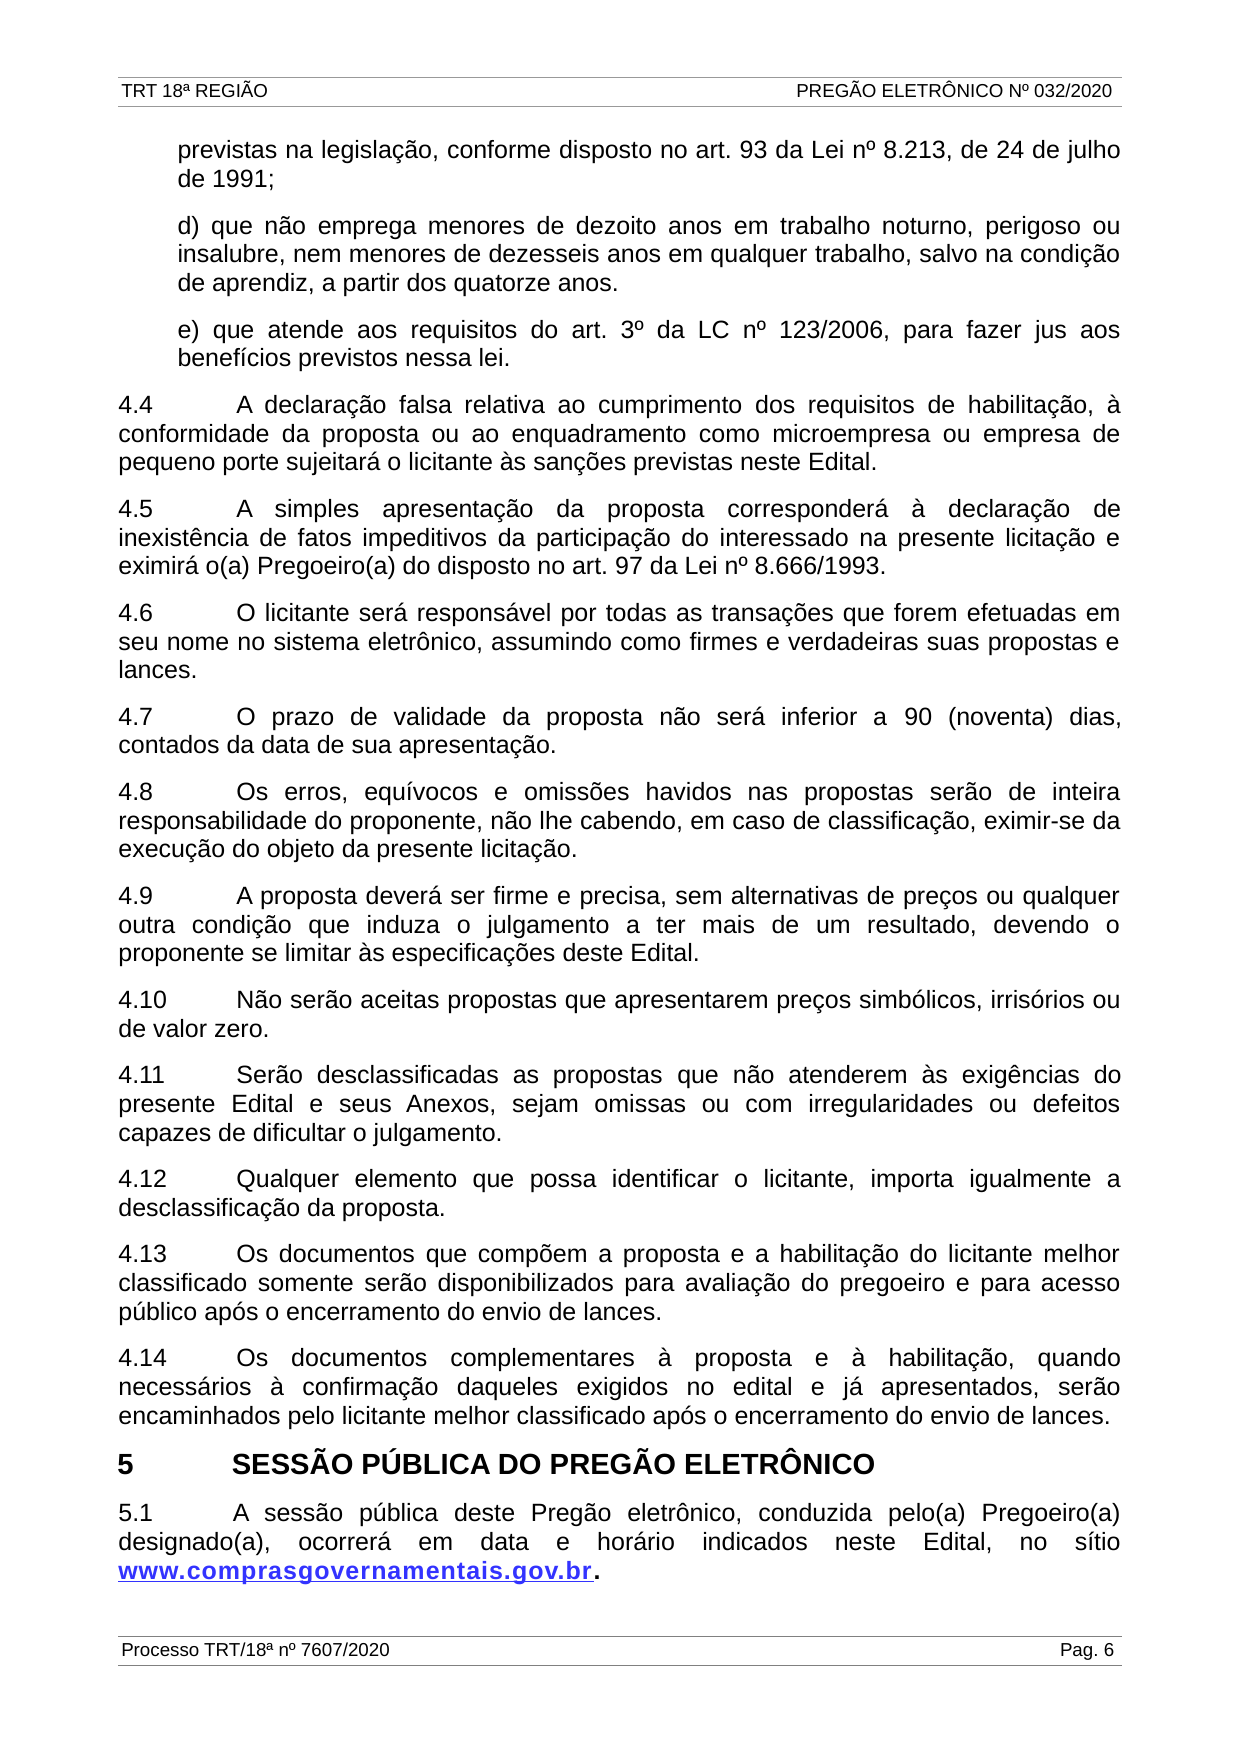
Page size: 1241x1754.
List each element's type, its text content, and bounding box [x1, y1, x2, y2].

list 4.12 Qualquer elemento que possa identificar o licitante, importa igualmente a desclassificação da proposta. [118, 1164, 1122, 1222]
text 5.1 A sessão pública deste Pregão eletrônico, conduzida pelo(a) Pregoeiro(a) designado(a), ocorrerá em data e horário indicados neste Edital, no sítio www.comprasgovernamentais.gov.br. [118, 1498, 1122, 1585]
list 4.6 O licitante será responsável por todas as transações que forem efetuadas em seu nome no sistema eletrônico, assumindo como firmes e verdadeiras suas propostas e lances. [118, 598, 1122, 684]
text 5 SESSÃO PÚBLICA DO PREGÃO ELETRÔNICO [117, 1447, 1122, 1481]
text d) que não emprega menores de dezoito anos em trabalho noturno, perigoso ou insalubre, nem menores de dezesseis anos em qualquer trabalho, salvo na condição de aprendiz, a partir dos quatorze anos. [177, 211, 1122, 297]
text 4.14 Os documentos complementares à proposta e à habilitação, quando necessários à confirmação daqueles exigidos no edital e já apresentados, serão encaminhados pelo licitante melhor classificado após o encerramento do envio de lances. [118, 1343, 1122, 1429]
text 4.13 Os documentos que compõem a proposta e a habilitação do licitante melhor classificado somente serão disponibilizados para avaliação do pregoeiro e para acesso público após o encerramento do envio de lances. [118, 1239, 1122, 1326]
text e) que atende aos requisitos do art. 3º da LC nº 123/2006, para fazer jus aos benefícios previstos nessa lei. [177, 315, 1122, 372]
text 4.11 Serão desclassificadas as propostas que não atenderem às exigências do presente Edital e seus Anexos, sejam omissas ou com irregularidades ou defeitos capazes de dificultar o julgamento. [118, 1060, 1122, 1146]
text 4.4 A declaração falsa relativa ao cumprimento dos requisitos de habilitação, à conformidade da proposta ou ao enquadramento como microempresa ou empresa de pequeno porte sujeitará o licitante às sanções previstas neste Edital. [118, 390, 1122, 476]
text 4.8 Os erros, equívocos e omissões havidos nas propostas serão de inteira responsabilidade do proponente, não lhe cabendo, em caso de classificação, eximir-se da execução do objeto da presente licitação. [118, 777, 1122, 863]
text 4.7 O prazo de validade da proposta não será inferior a 90 (noventa) dias, contados da data de sua apresentação. [118, 702, 1122, 759]
text 4.9 A proposta deverá ser firme e precisa, sem alternativas de preços ou qualquer outra condição que induza o julgamento a ter mais de um resultado, devendo o proponente se limitar às especificações deste Edital. [118, 881, 1122, 967]
text 4.5 A simples apresentação da proposta corresponderá à declaração de inexistência de fatos impeditivos da participação do interessado na presente licitação e eximirá o(a) Pregoeiro(a) do disposto no art. 97 da Lei nº 8.666/1993. [118, 494, 1122, 580]
text previstas na legislação, conforme disposto no art. 93 da Lei nº 8.213, de 24 de julho de 1991; [177, 136, 1122, 193]
text 4.10 Não serão aceitas propostas que apresentarem preços simbólicos, irrisórios ou de valor zero. [118, 985, 1122, 1042]
